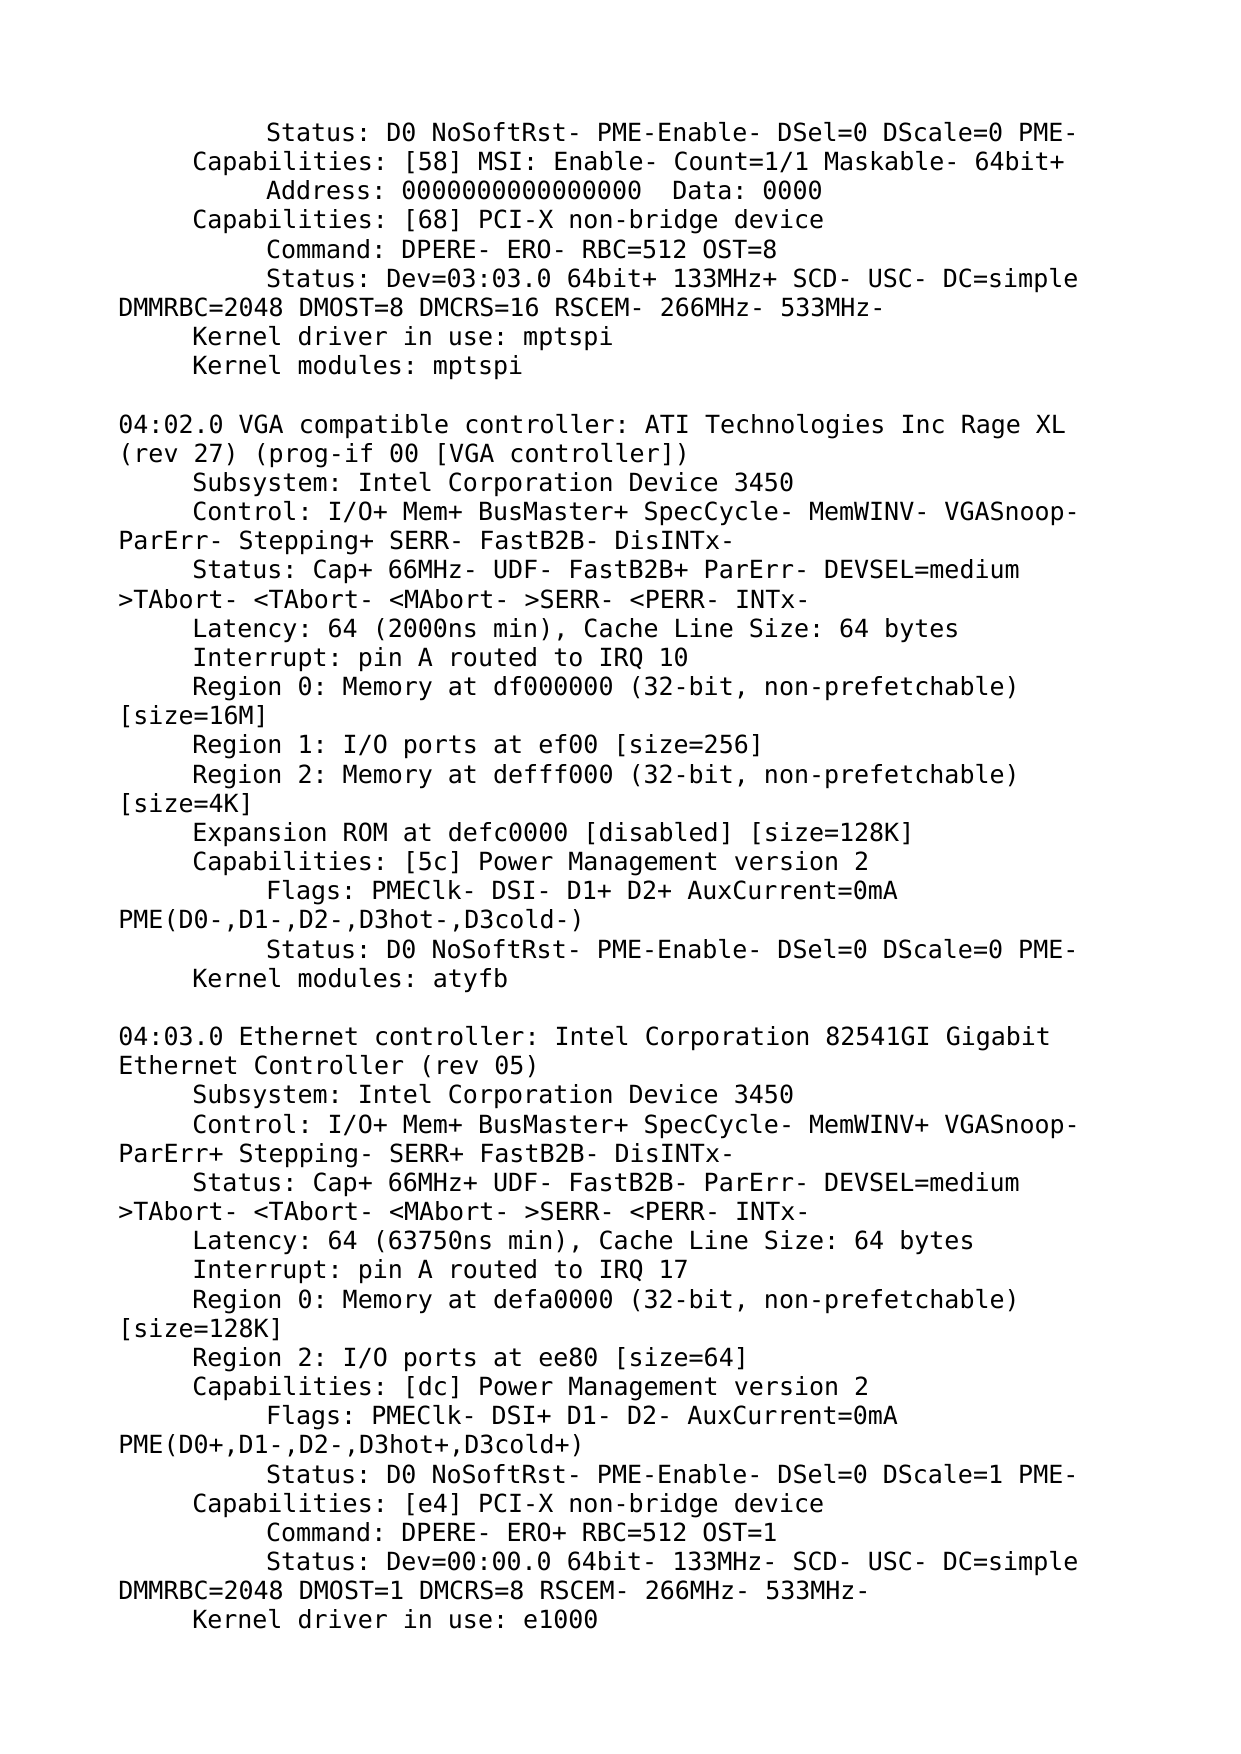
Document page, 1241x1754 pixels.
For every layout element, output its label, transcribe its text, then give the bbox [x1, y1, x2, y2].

text Status: D0 NoSoftRst- PME-Enable- DSel=0 DScale=0 PME- Capabilities: [58] MSI: Enable- Count=1/1 Maskable- 64bit+ Address: 0000000000000000 Data: 0000 Capabilities: [68] PCI-X non-bridge device Command: DPERE- ERO- RBC=512 OST=8 Status: Dev=03:03.0 64bit+ 133MHz+ SCD- USC- DC=simple DMMRBC=2048 DMOST=8 DMCRS=16 RSCEM- 266MHz- 533MHz- Kernel driver in use: mptspi Kernel modules: mptspi 04:02.0 VGA compatible controller: ATI Technologies Inc Rage XL (rev 27) (prog-if 00 [VGA controller]) Subsystem: Intel Corporation Device 3450 Control: I/O+ Mem+ BusMaster+ SpecCycle- MemWINV- VGASnoop- ParErr- Stepping+ SERR- FastB2B- DisINTx- Status: Cap+ 66MHz- UDF- FastB2B+ ParErr- DEVSEL=medium >TAbort- <TAbort- <MAbort- >SERR- <PERR- INTx- Latency: 64 (2000ns min), Cache Line Size: 64 bytes Interrupt: pin A routed to IRQ 10 Region 0: Memory at df000000 (32-bit, non-prefetchable) [size=16M] Region 1: I/O ports at ef00 [size=256] Region 2: Memory at defff000 (32-bit, non-prefetchable) [size=4K] Expansion ROM at defc0000 [disabled] [size=128K] Capabilities: [5c] Power Management version 2 Flags: PMEClk- DSI- D1+ D2+ AuxCurrent=0mA PME(D0-,D1-,D2-,D3hot-,D3cold-) Status: D0 NoSoftRst- PME-Enable- DSel=0 DScale=0 PME- Kernel modules: atyfb 04:03.0 Ethernet controller: Intel Corporation 82541GI Gigabit Ethernet Controller (rev 05) Subsystem: Intel Corporation Device 3450 Control: I/O+ Mem+ BusMaster+ SpecCycle- MemWINV+ VGASnoop- ParErr+ Stepping- SERR+ FastB2B- DisINTx- Status: Cap+ 66MHz+ UDF- FastB2B- ParErr- DEVSEL=medium >TAbort- <TAbort- <MAbort- >SERR- <PERR- INTx- Latency: 64 (63750ns min), Cache Line Size: 64 bytes Interrupt: pin A routed to IRQ 17 Region 0: Memory at defa0000 (32-bit, non-prefetchable) [size=128K] Region 2: I/O ports at ee80 [size=64] Capabilities: [dc] Power Management version 2 Flags: PMEClk- DSI+ D1- D2- AuxCurrent=0mA PME(D0+,D1-,D2-,D3hot+,D3cold+) Status: D0 NoSoftRst- PME-Enable- DSel=0 DScale=1 PME- Capabilities: [e4] PCI-X non-bridge device Command: DPERE- ERO+ RBC=512 OST=1 Status: Dev=00:00.0 64bit- 133MHz- SCD- USC- DC=simple DMMRBC=2048 DMOST=1 DMCRS=8 RSCEM- 266MHz- 533MHz- Kernel driver in use: e1000 [118, 118, 1122, 1635]
